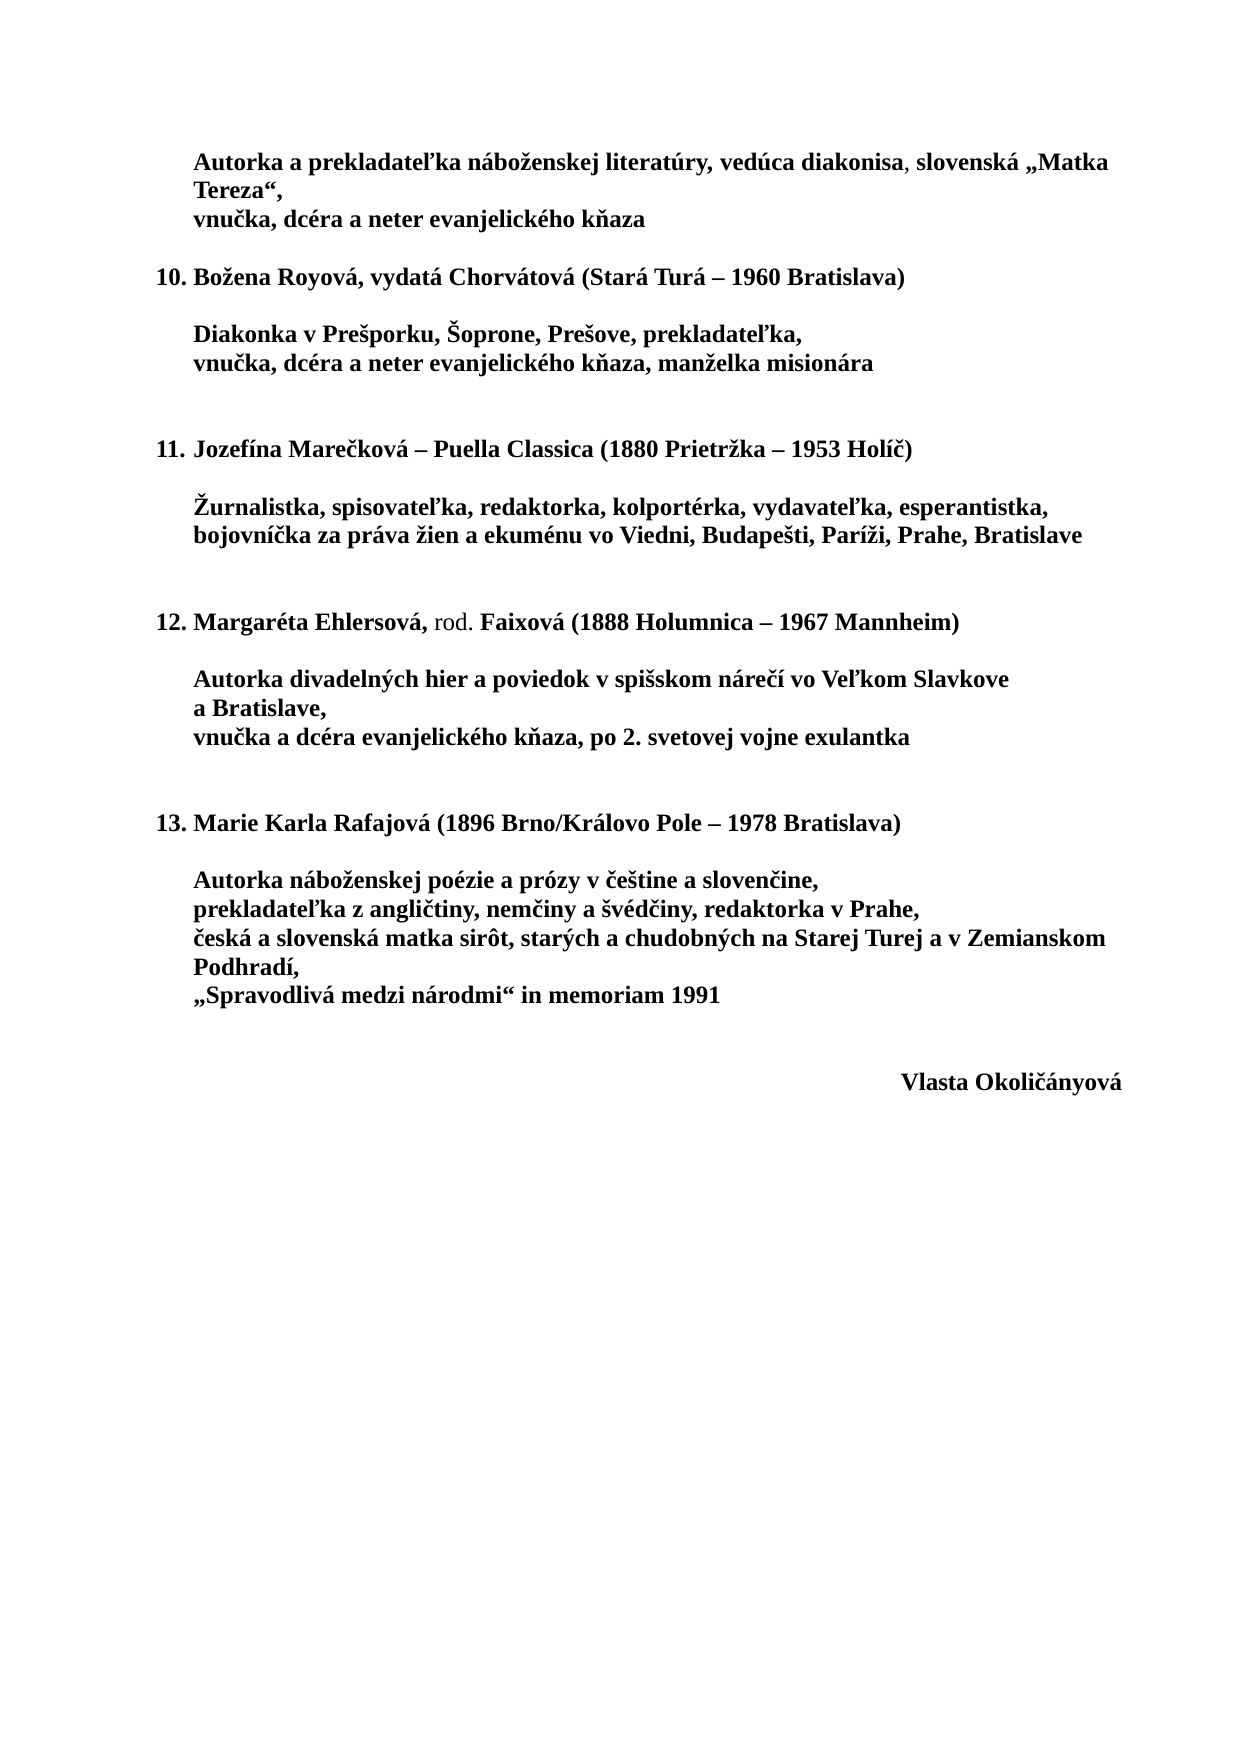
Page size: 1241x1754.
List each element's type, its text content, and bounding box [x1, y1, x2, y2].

list česká a slovenská matka sirôt, starých a chudobných na Starej Turej a v Zemianskom Podhradí, [156, 923, 1122, 981]
list Autorka a prekladateľka náboženskej literatúry, vedúca diakonisa, slovenská „Matka Tereza“, [156, 147, 1122, 204]
list „Spravodlivá medzi národmi“ in memoriam 1991 [156, 981, 1122, 1009]
list vnučka, dcéra a neter evanjelického kňaza, manželka misionára [156, 348, 1122, 377]
list vnučka, dcéra a neter evanjelického kňaza [156, 204, 1122, 233]
list Žurnalistka, spisovateľka, redaktorka, kolportérka, vydavateľka, esperantistka, bojovníčka za práva žien a ekuménu vo Viedni, Budapešti, Paríži, Prahe, Bratislave [156, 492, 1122, 549]
list Jozefína Marečková – Puella Classica (1880 Prietržka – 1953 Holíč) [156, 434, 1122, 463]
list prekladateľka z angličtiny, nemčiny a švédčiny, redaktorka v Prahe, [156, 894, 1122, 923]
list Margaréta Ehlersová, rod. Faixová (1888 Holumnica – 1967 Mannheim) [156, 607, 1122, 636]
list Marie Karla Rafajová (1896 Brno/Královo Pole – 1978 Bratislava) [156, 808, 1122, 837]
list Diakonka v Prešporku, Šoprone, Prešove, prekladateľka, [156, 319, 1122, 348]
text Vlasta Okoličányová [118, 1067, 1122, 1096]
list Autorka náboženskej poézie a prózy v češtine a slovenčine, [156, 866, 1122, 894]
list Božena Royová, vydatá Chorvátová (Stará Turá – 1960 Bratislava) [156, 262, 1122, 291]
list a Bratislave, [156, 693, 1122, 722]
list Autorka divadelných hier a poviedok v spišskom nárečí vo Veľkom Slavkove [156, 664, 1122, 693]
list vnučka a dcéra evanjelického kňaza, po 2. svetovej vojne exulantka [156, 722, 1122, 751]
